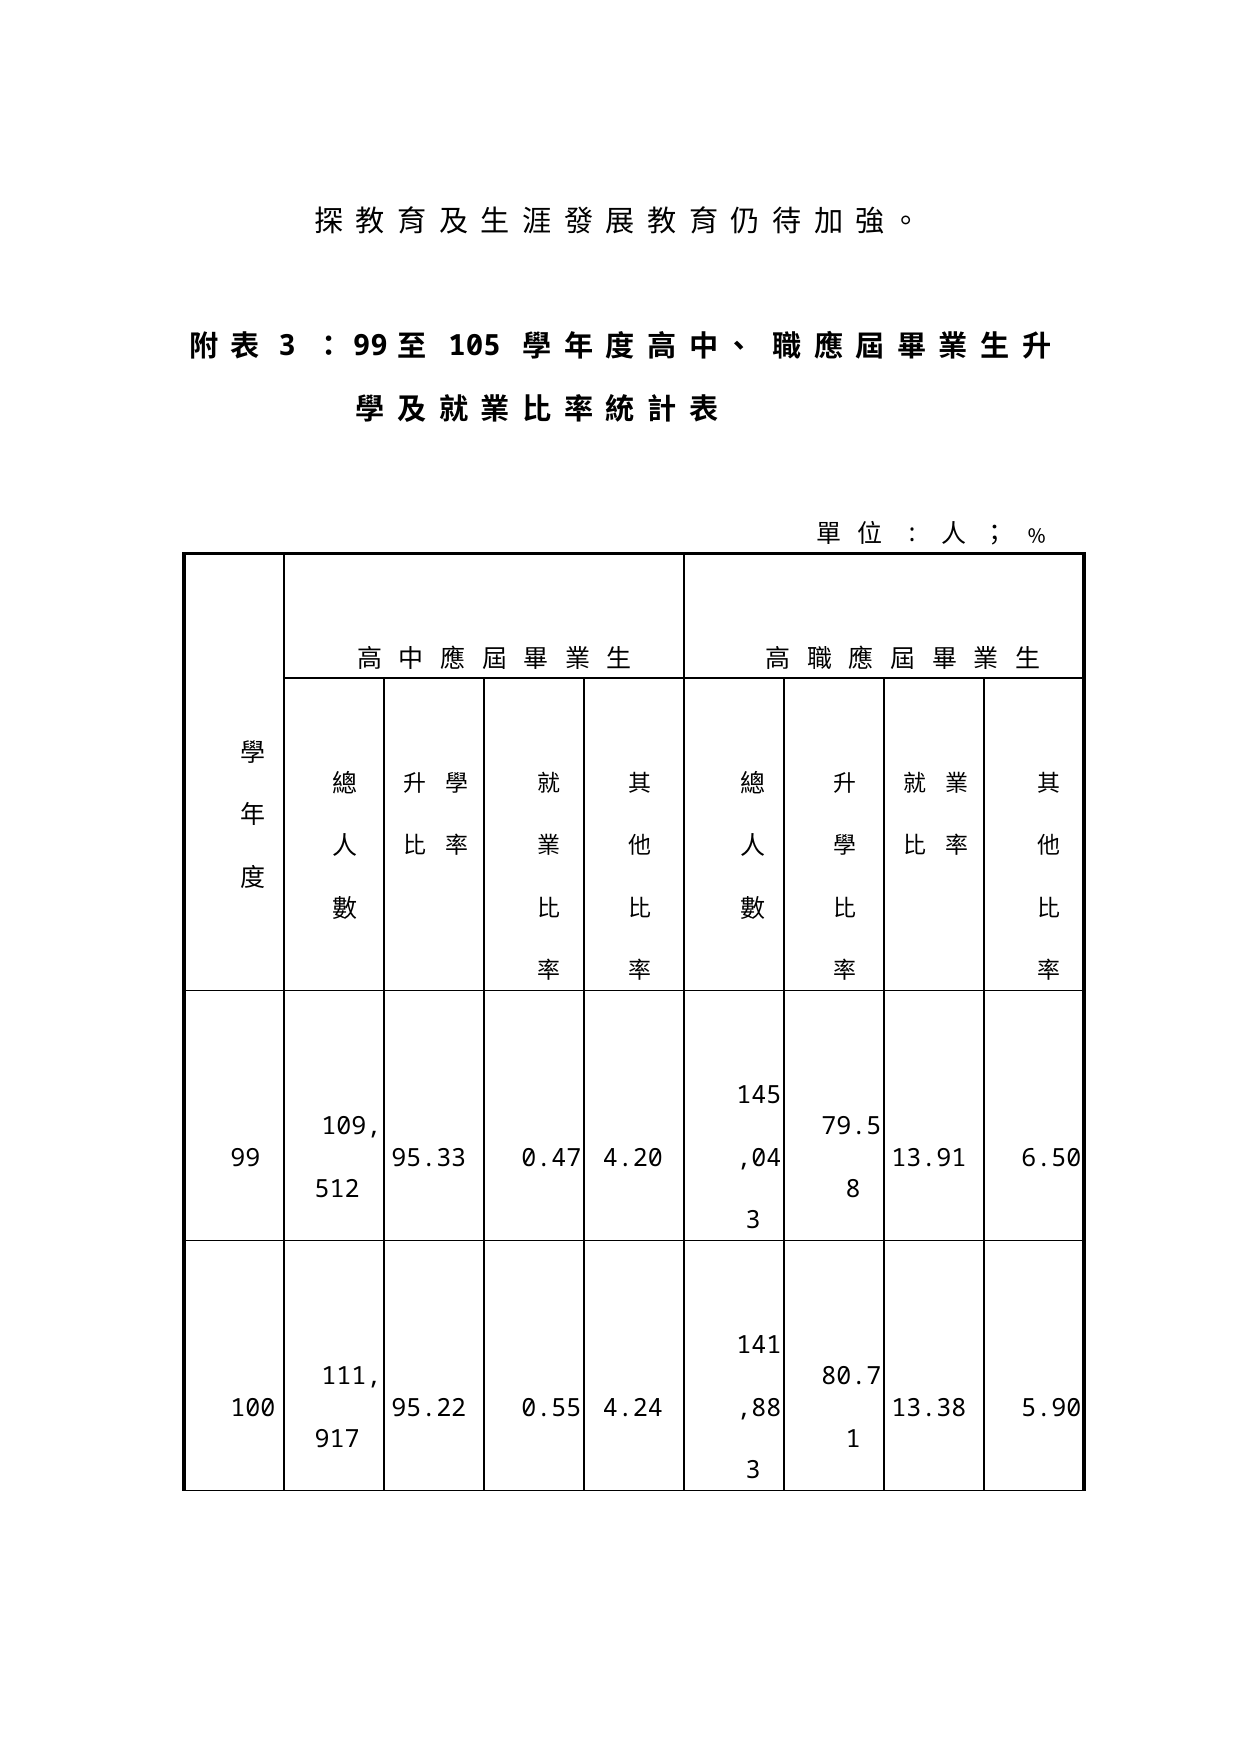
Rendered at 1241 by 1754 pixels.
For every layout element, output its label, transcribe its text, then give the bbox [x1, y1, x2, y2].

table_cell 13.91 [885, 991, 983, 1240]
table_cell 100 [186, 1241, 283, 1490]
text 附表3：99至105學年度高中、職應屆畢業生升學及就業比率統計表 [183, 302, 1058, 427]
table_header 學年度 [186, 555, 283, 990]
table_cell 80.71 [785, 1241, 883, 1490]
table_header 高中應屆畢業生 [285, 555, 683, 677]
text 探教育及生涯發展教育仍待加強。 [271, 177, 1058, 240]
table_cell 6.50 [985, 991, 1082, 1240]
table_cell 13.38 [885, 1241, 983, 1490]
text 單位:人；﹪ [183, 490, 1058, 552]
table_cell 0.47 [485, 991, 583, 1240]
table_cell 總人數 [685, 679, 783, 990]
table_cell 145,043 [685, 991, 783, 1240]
table_cell 109,512 [285, 991, 383, 1240]
table_cell 就業比率 [885, 679, 983, 990]
table_cell 5.90 [985, 1241, 1082, 1490]
table_cell 141,883 [685, 1241, 783, 1490]
table_cell 就業比率 [485, 679, 583, 990]
table_cell 111,917 [285, 1241, 383, 1490]
table_cell 95.22 [385, 1241, 483, 1490]
table_cell 升學比率 [785, 679, 883, 990]
table_cell 99 [186, 991, 283, 1240]
table_header 高職應屆畢業生 [685, 555, 1082, 677]
table_cell 總人數 [285, 679, 383, 990]
table_cell 4.20 [585, 991, 683, 1240]
table_cell 95.33 [385, 991, 483, 1240]
table_cell 0.55 [485, 1241, 583, 1490]
table_cell 4.24 [585, 1241, 683, 1490]
table_cell 其他比率 [985, 679, 1082, 990]
table_cell 79.58 [785, 991, 883, 1240]
table_cell 升學比率 [385, 679, 483, 990]
table_cell 其他比率 [585, 679, 683, 990]
